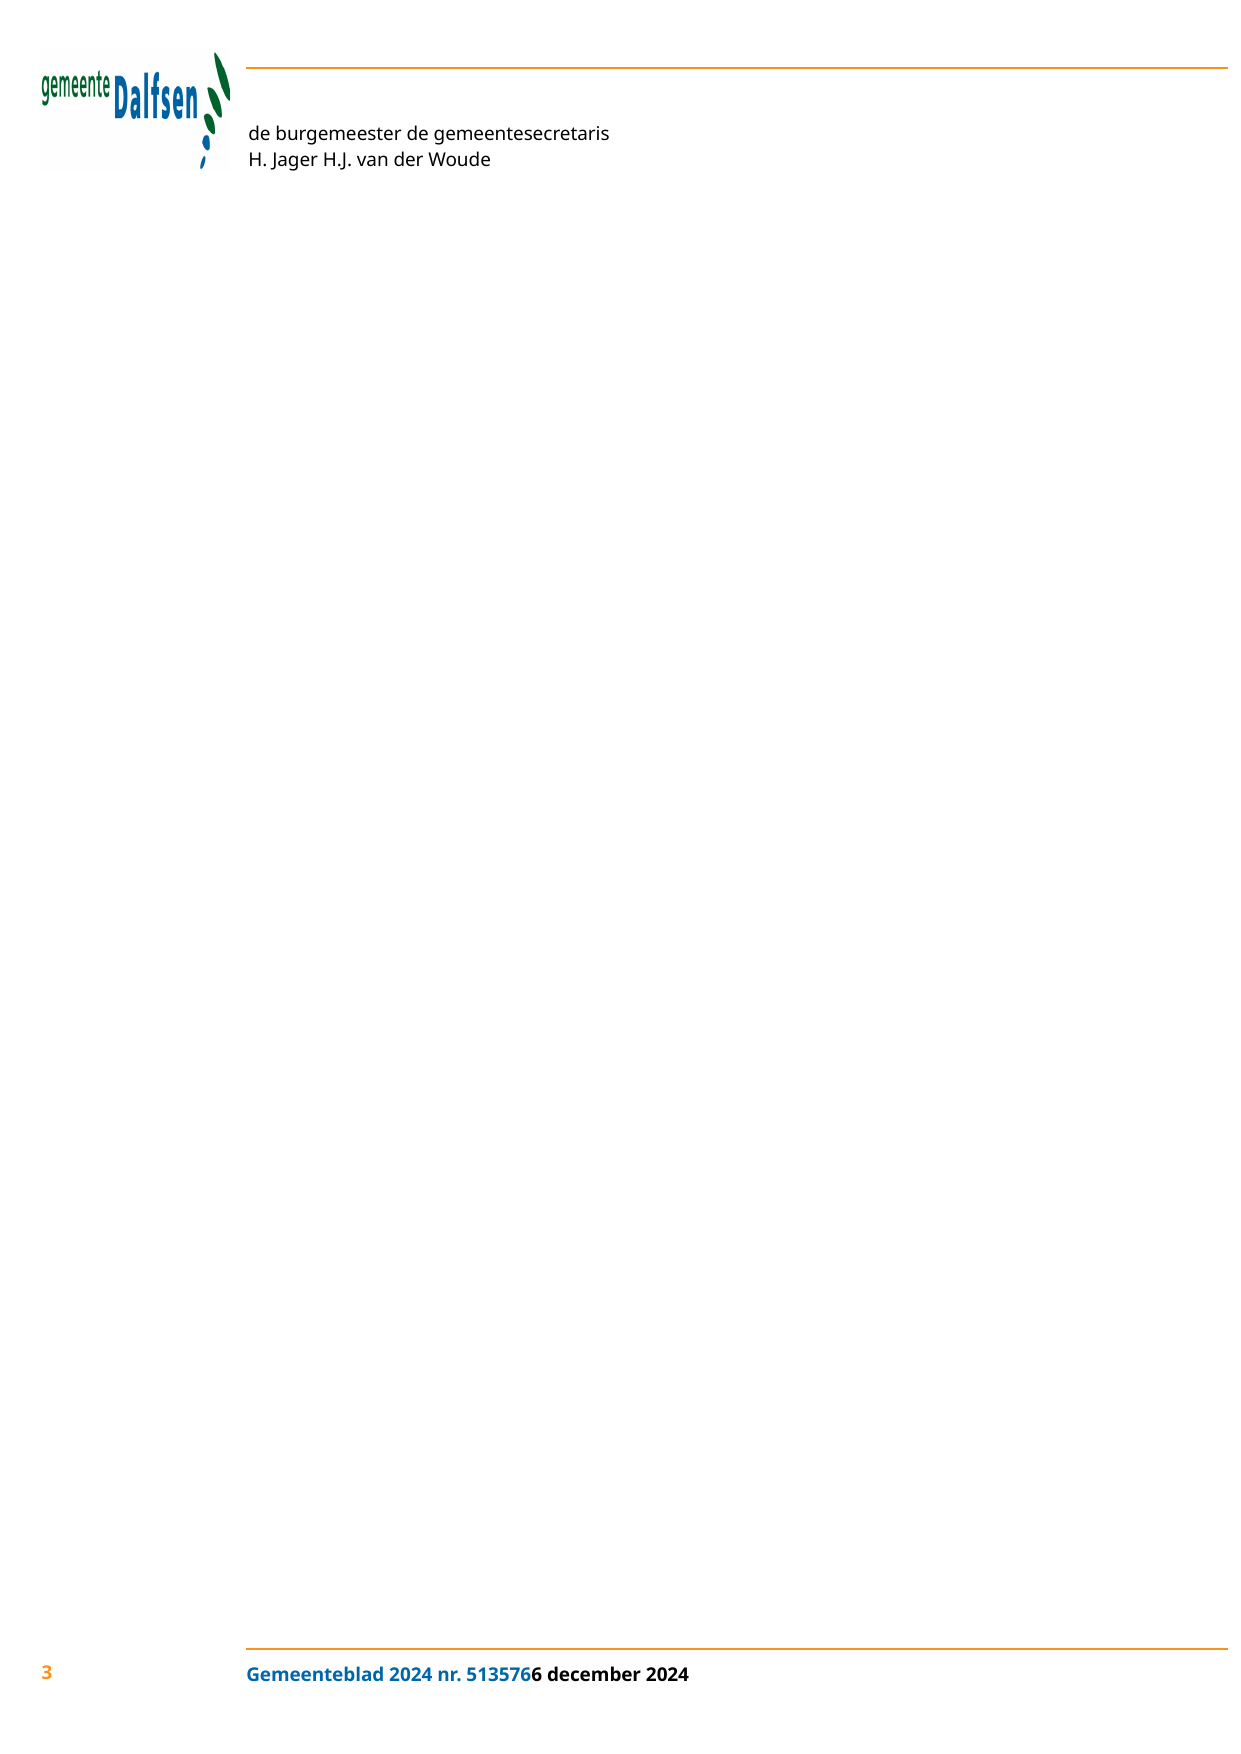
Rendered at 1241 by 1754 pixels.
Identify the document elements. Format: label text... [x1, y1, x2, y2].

text de burgemeester de gemeentesecretaris [248, 121, 1152, 146]
picture [41, 47, 231, 172]
text H. Jager H.J. van der Woude [248, 146, 1152, 172]
